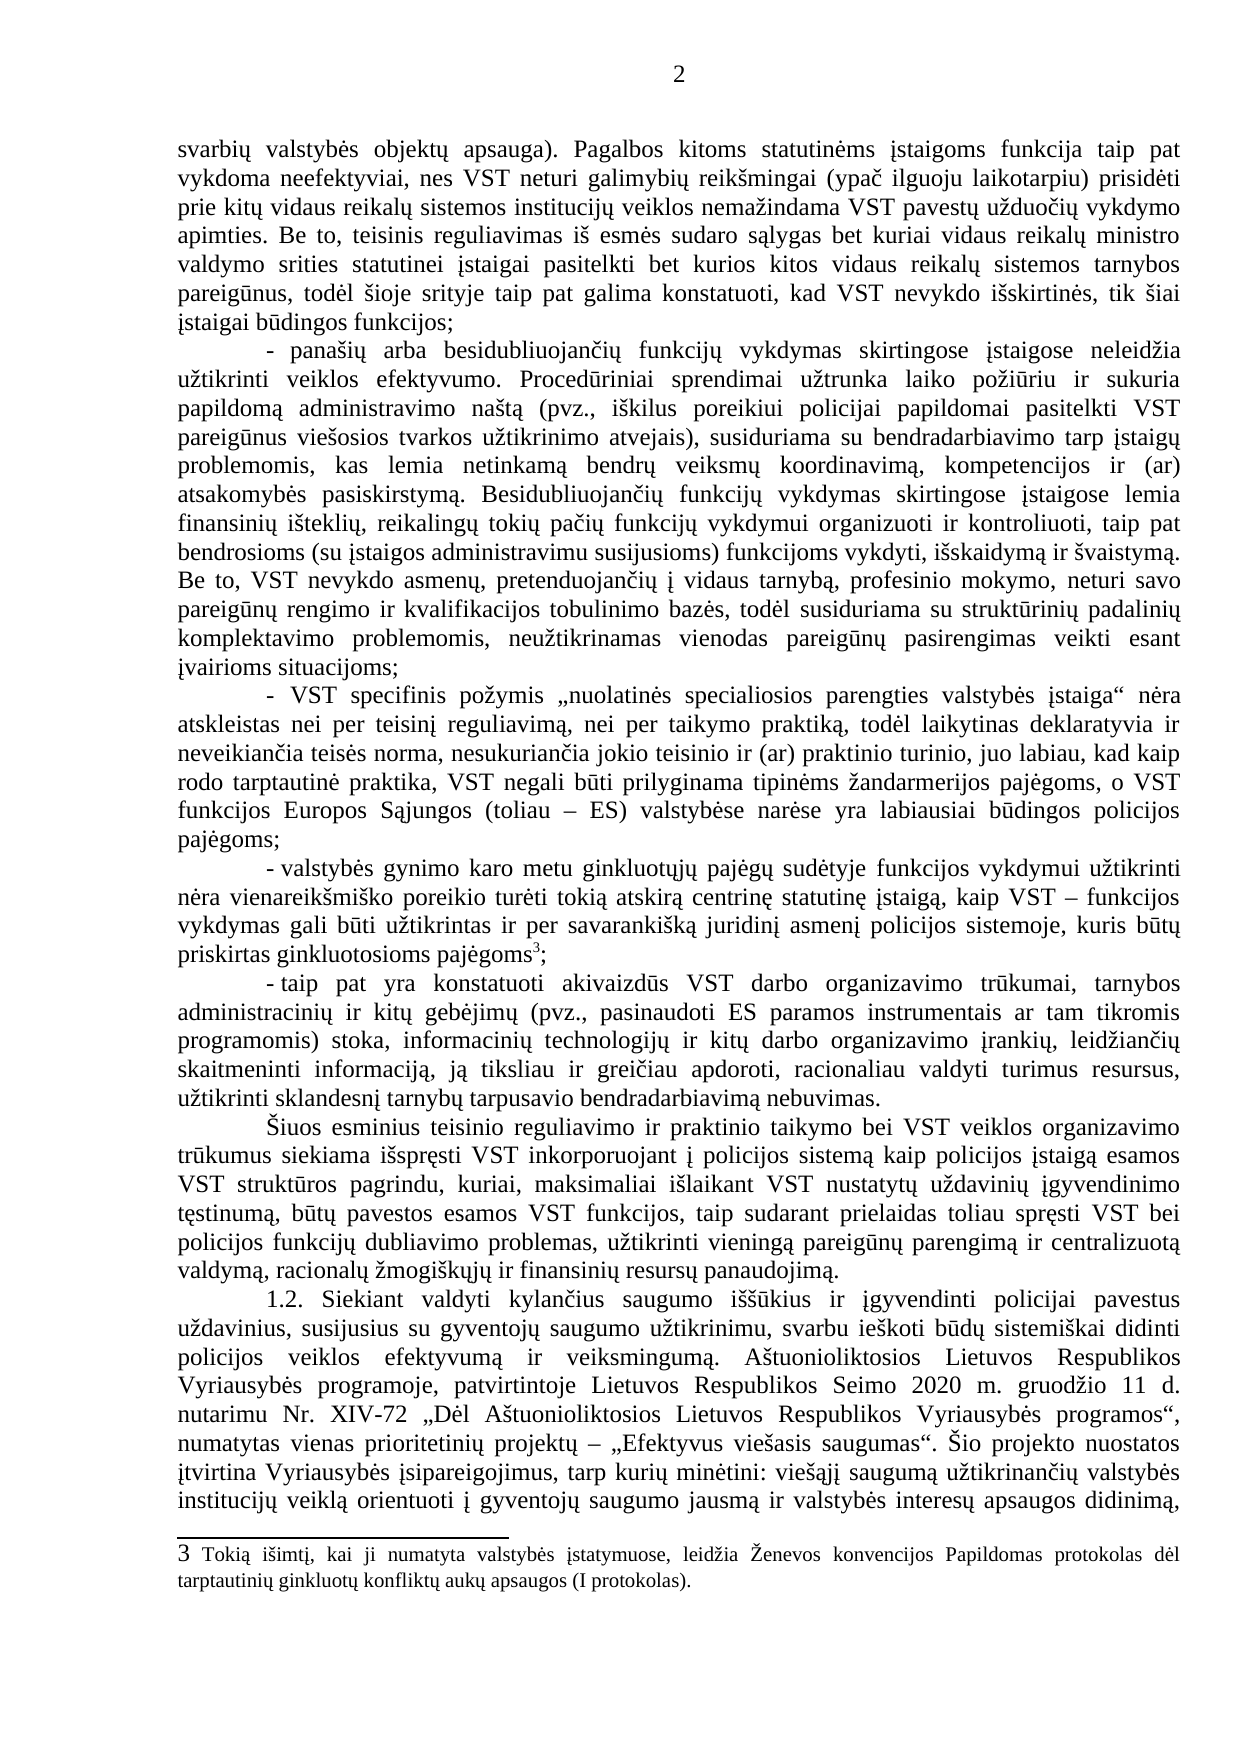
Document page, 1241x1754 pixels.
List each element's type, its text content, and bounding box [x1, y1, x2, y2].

text - valstybės gynimo karo metu ginkluotųjų pajėgų sudėtyje funkcijos vykdymui užtikrinti nėra vienareikšmiško poreikio turėti tokią atskirą centrinę statutinę įstaigą, kaip VST – funkcijos vykdymas gali būti užtikrintas ir per savarankišką juridinį asmenį policijos sistemoje, kuris būtų priskirtas ginkluotosioms pajėgoms; [177, 853, 1181, 968]
text - VST specifinis požymis „nuolatinės specialiosios parengties valstybės įstaiga“ nėra atskleistas nei per teisinį reguliavimą, nei per taikymo praktiką, todėl laikytinas deklaratyvia ir neveikiančia teisės norma, nesukuriančia jokio teisinio ir (ar) praktinio turinio, juo labiau, kad kaip rodo tarptautinė praktika, VST negali būti prilyginama tipinėms žandarmerijos pajėgoms, o VST funkcijos Europos Sąjungos (toliau – ES) valstybėse narėse yra labiausiai būdingos policijos pajėgoms; [177, 680, 1181, 853]
text Tokią išimtį, kai ji numatyta valstybės įstatymuose, leidžia Ženevos konvencijos Papildomas protokolas dėl tarptautinių ginkluotų konfliktų aukų apsaugos (I protokolas). [177, 1538, 1181, 1592]
text - panašių arba besidubliuojančių funkcijų vykdymas skirtingose įstaigose neleidžia užtikrinti veiklos efektyvumo. Procedūriniai sprendimai užtrunka laiko požiūriu ir sukuria papildomą administravimo naštą (pvz., iškilus poreikiui policijai papildomai pasitelkti VST pareigūnus viešosios tvarkos užtikrinimo atvejais), susiduriama su bendradarbiavimo tarp įstaigų problemomis, kas lemia netinkamą bendrų veiksmų koordinavimą, kompetencijos ir (ar) atsakomybės pasiskirstymą. Besidubliuojančių funkcijų vykdymas skirtingose įstaigose lemia finansinių išteklių, reikalingų tokių pačių funkcijų vykdymui organizuoti ir kontroliuoti, taip pat bendrosioms (su įstaigos administravimu susijusioms) funkcijoms vykdyti, išskaidymą ir švaistymą. Be to, VST nevykdo asmenų, pretenduojančių į vidaus tarnybą, profesinio mokymo, neturi savo pareigūnų rengimo ir kvalifikacijos tobulinimo bazės, todėl susiduriama su struktūrinių padalinių komplektavimo problemomis, neužtikrinamas vienodas pareigūnų pasirengimas veikti esant įvairioms situacijoms; [177, 335, 1181, 680]
text - taip pat yra konstatuoti akivaizdūs VST darbo organizavimo trūkumai, tarnybos administracinių ir kitų gebėjimų (pvz., pasinaudoti ES paramos instrumentais ar tam tikromis programomis) stoka, informacinių technologijų ir kitų darbo organizavimo įrankių, leidžiančių skaitmeninti informaciją, ją tiksliau ir greičiau apdoroti, racionaliau valdyti turimus resursus, užtikrinti sklandesnį tarnybų tarpusavio bendradarbiavimą nebuvimas. [177, 968, 1181, 1112]
text svarbių valstybės objektų apsauga). Pagalbos kitoms statutinėms įstaigoms funkcija taip pat vykdoma neefektyviai, nes VST neturi galimybių reikšmingai (ypač ilguoju laikotarpiu) prisidėti prie kitų vidaus reikalų sistemos institucijų veiklos nemažindama VST pavestų užduočių vykdymo apimties. Be to, teisinis reguliavimas iš esmės sudaro sąlygas bet kuriai vidaus reikalų ministro valdymo srities statutinei įstaigai pasitelkti bet kurios kitos vidaus reikalų sistemos tarnybos pareigūnus, todėl šioje srityje taip pat galima konstatuoti, kad VST nevykdo išskirtinės, tik šiai įstaigai būdingos funkcijos; [177, 134, 1181, 335]
text 1.2. Siekiant valdyti kylančius saugumo iššūkius ir įgyvendinti policijai pavestus uždavinius, susijusius su gyventojų saugumo užtikrinimu, svarbu ieškoti būdų sistemiškai didinti policijos veiklos efektyvumą ir veiksmingumą. Aštuonioliktosios Lietuvos Respublikos Vyriausybės programoje, patvirtintoje Lietuvos Respublikos Seimo 2020 m. gruodžio 11 d. nutarimu Nr. XIV-72 „Dėl Aštuonioliktosios Lietuvos Respublikos Vyriausybės programos“, numatytas vienas prioritetinių projektų – „Efektyvus viešasis saugumas“. Šio projekto nuostatos įtvirtina Vyriausybės įsipareigojimus, tarp kurių minėtini: viešąjį saugumą užtikrinančių valstybės institucijų veiklą orientuoti į gyventojų saugumo jausmą ir valstybės interesų apsaugos didinimą, [177, 1284, 1181, 1514]
text Šiuos esminius teisinio reguliavimo ir praktinio taikymo bei VST veiklos organizavimo trūkumus siekiama išspręsti VST inkorporuojant į policijos sistemą kaip policijos įstaigą esamos VST struktūros pagrindu, kuriai, maksimaliai išlaikant VST nustatytų uždavinių įgyvendinimo tęstinumą, būtų pavestos esamos VST funkcijos, taip sudarant prielaidas toliau spręsti VST bei policijos funkcijų dubliavimo problemas, užtikrinti vieningą pareigūnų parengimą ir centralizuotą valdymą, racionalų žmogiškųjų ir finansinių resursų panaudojimą. [177, 1112, 1181, 1284]
